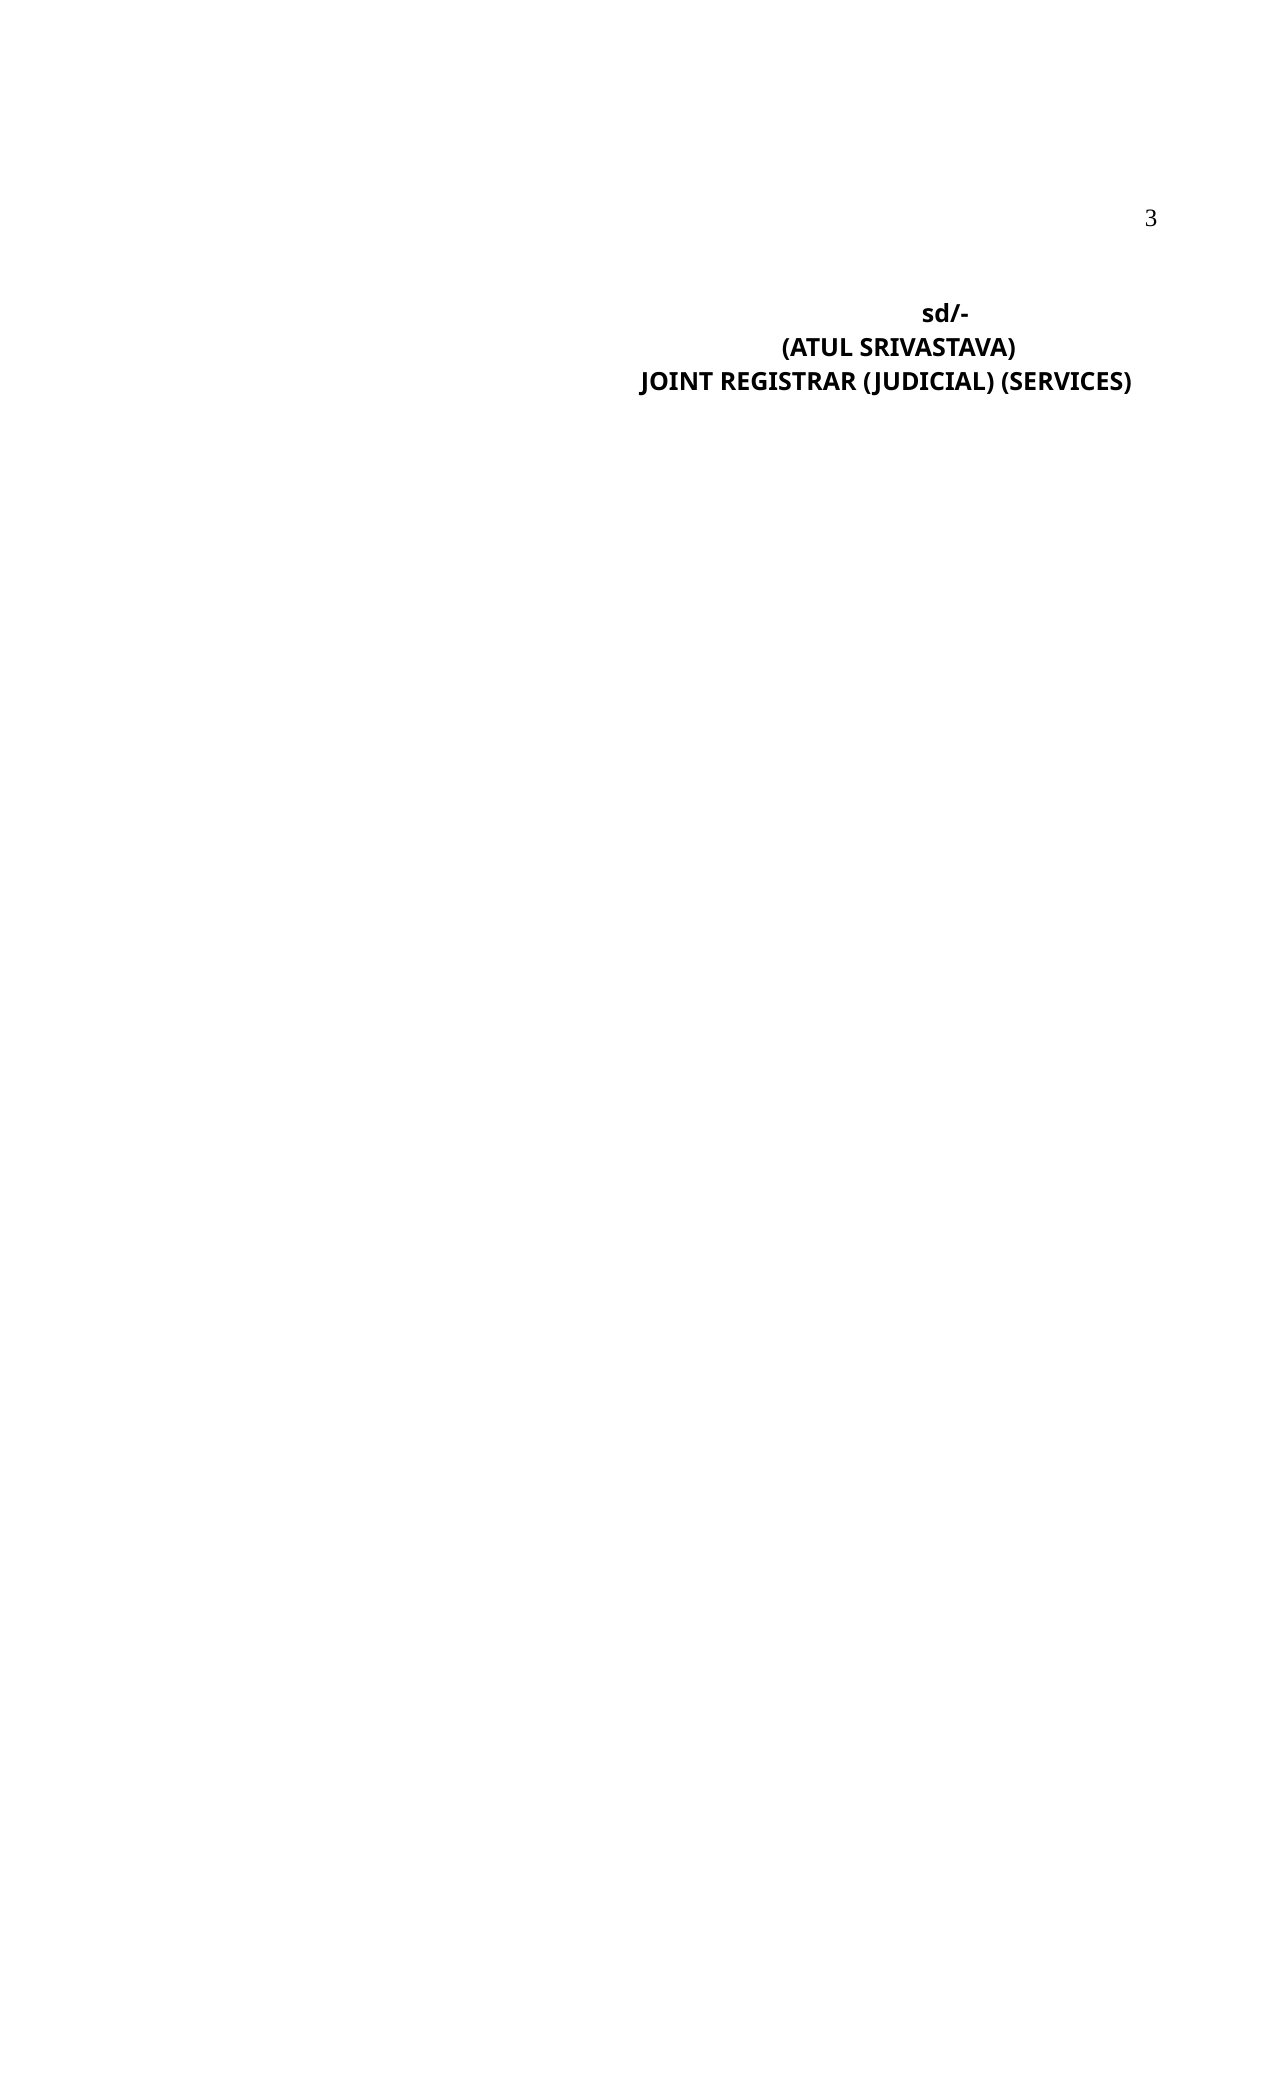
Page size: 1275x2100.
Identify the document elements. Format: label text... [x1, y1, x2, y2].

text JOINT REGISTRAR (JUDICIAL) (SERVICES) [236, 363, 1157, 398]
text sd/- [236, 295, 1157, 329]
text (ATUL SRIVASTAVA) [236, 329, 1157, 363]
